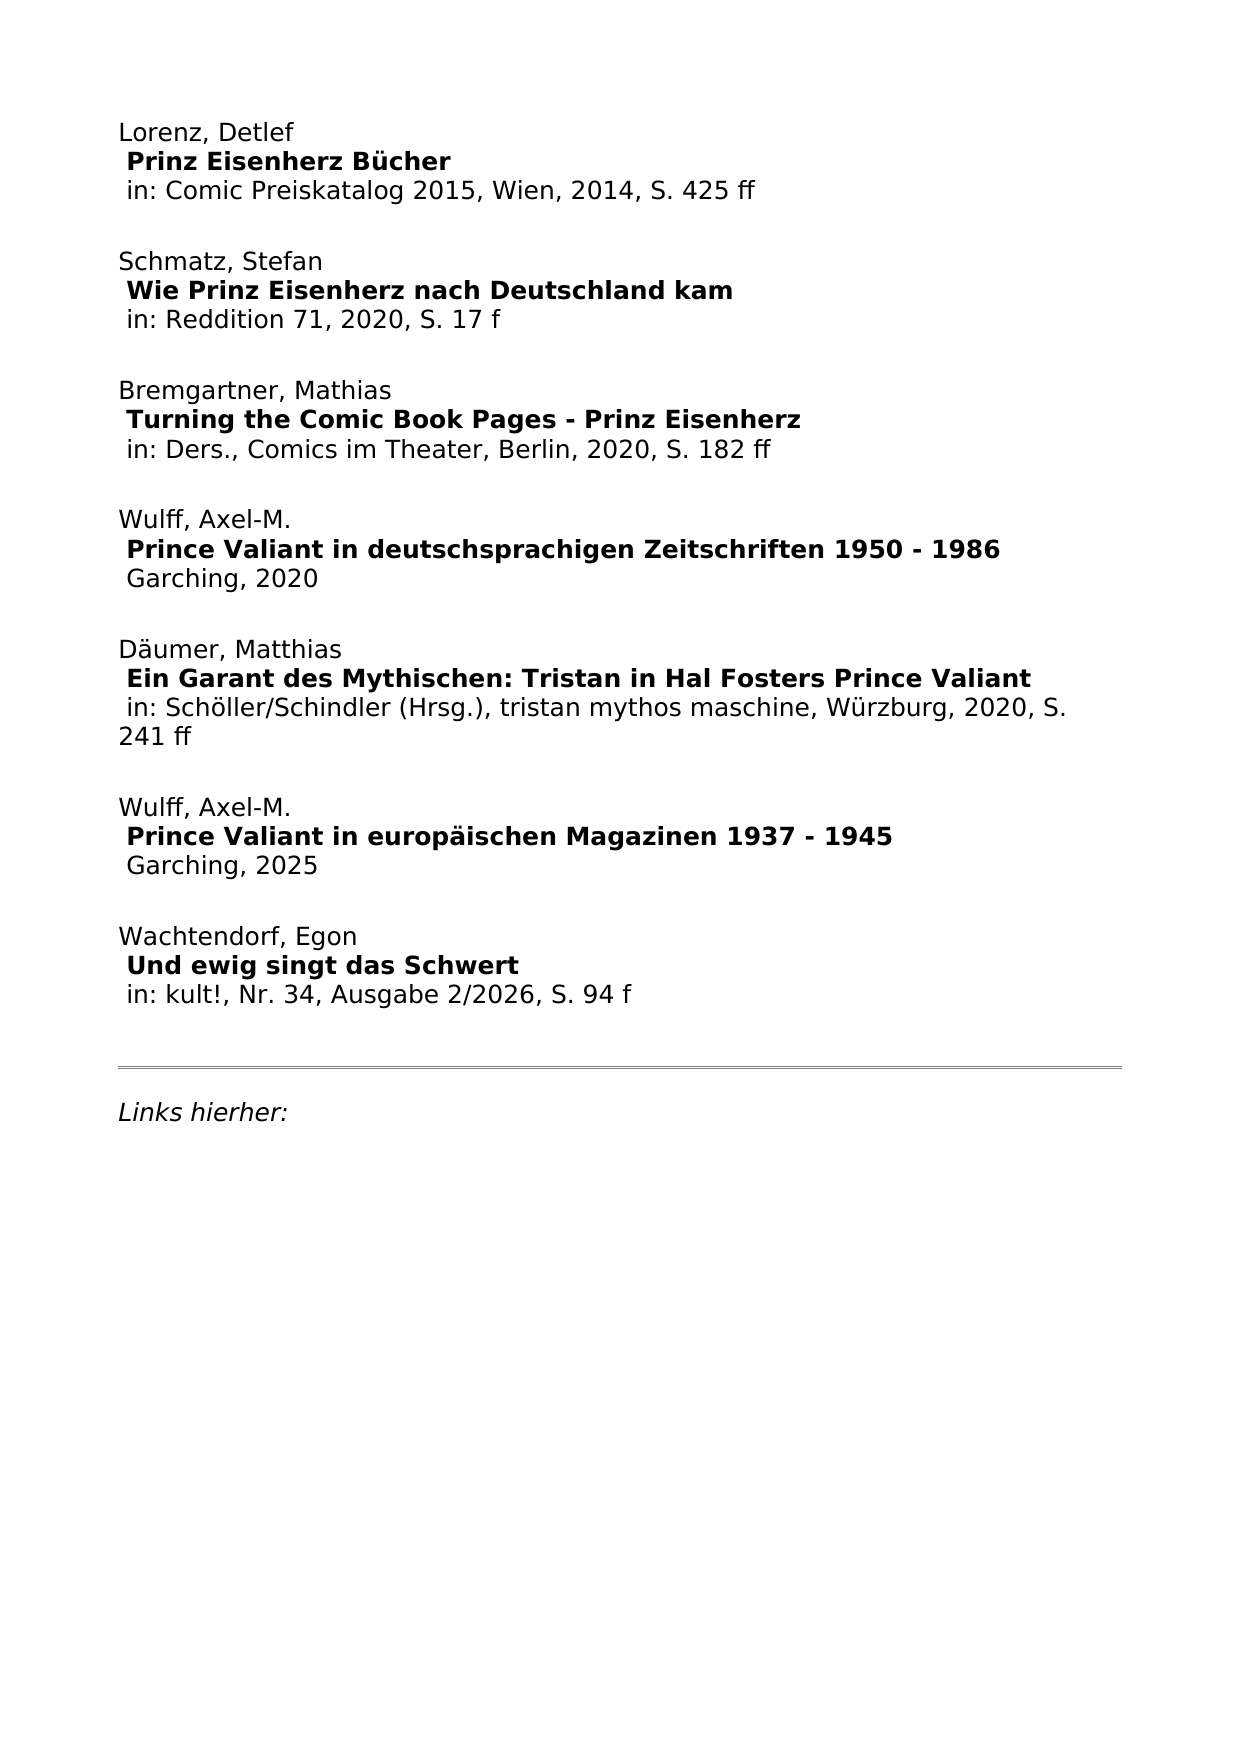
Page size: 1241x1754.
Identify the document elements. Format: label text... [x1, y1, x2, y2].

text Wachtendorf, Egon Und ewig singt das Schwert in: kult!, Nr. 34, Ausgabe 2/2026, S. 94 f [118, 922, 1122, 1039]
text Lorenz, Detlef Prinz Eisenherz Bücher in: Comic Preiskatalog 2015, Wien, 2014, S. 425 ff [118, 118, 1122, 235]
text Schmatz, Stefan Wie Prinz Eisenherz nach Deutschland kam in: Reddition 71, 2020, S. 17 f [118, 247, 1122, 364]
text Wulff, Axel-M. Prince Valiant in europäischen Magazinen 1937 - 1945 Garching, 2025 [118, 793, 1122, 910]
text Wulff, Axel-M. Prince Valiant in deutschsprachigen Zeitschriften 1950 - 1986 Garching, 2020 [118, 506, 1122, 622]
text Links hierher: [118, 1098, 1122, 1127]
text Däumer, Matthias Ein Garant des Mythischen: Tristan in Hal Fosters Prince Valiant in: Schöller/Schindler (Hrsg.), tristan mythos maschine, Würzburg, 2020, S. 241 ff [118, 635, 1122, 781]
text Bremgartner, Mathias Turning the Comic Book Pages - Prinz Eisenherz in: Ders., Comics im Theater, Berlin, 2020, S. 182 ff [118, 376, 1122, 493]
